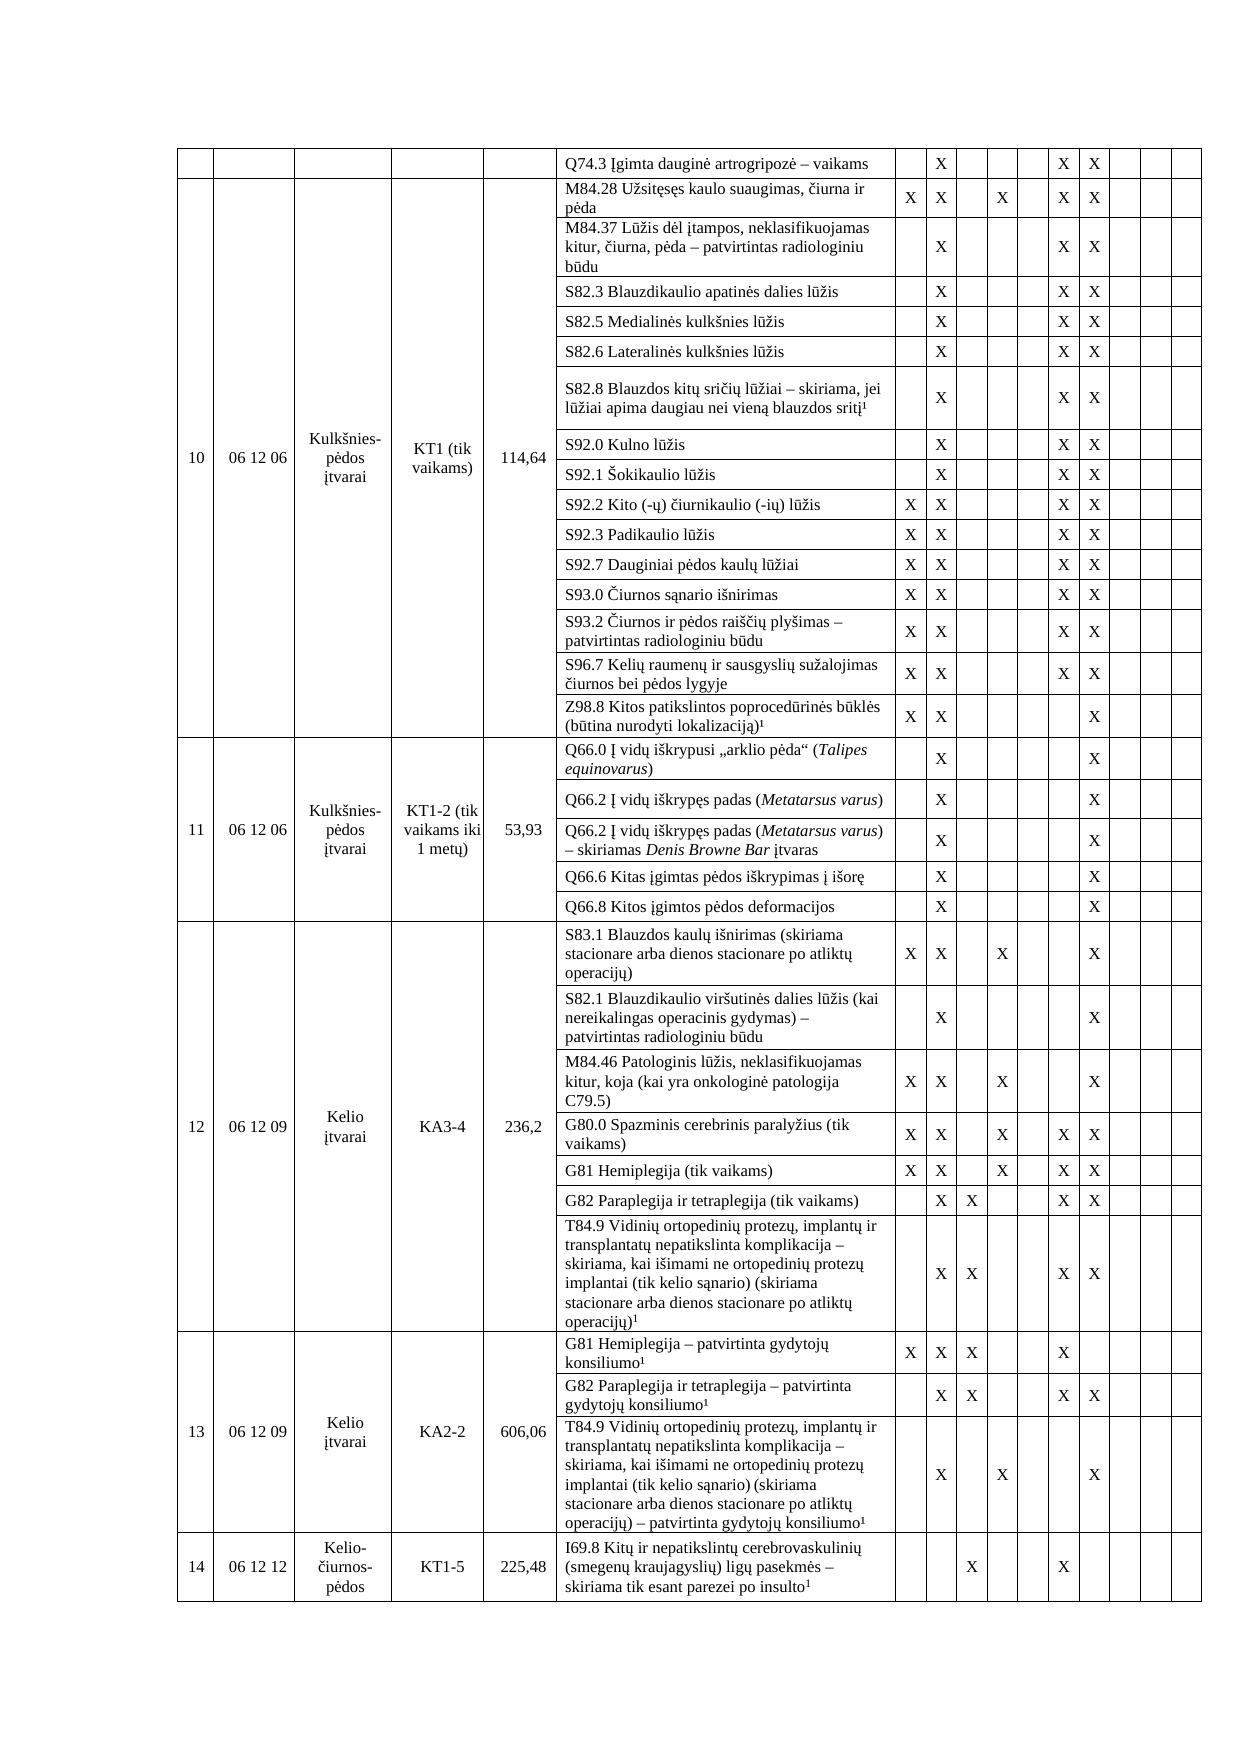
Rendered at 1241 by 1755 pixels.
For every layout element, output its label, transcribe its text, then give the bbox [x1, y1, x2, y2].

table_cell [1172, 1216, 1201, 1331]
table_cell Q66.6 Kitas įgimtas pėdos iškrypimas į išorę [557, 862, 895, 891]
table_cell X [927, 149, 956, 178]
table_cell X [896, 550, 926, 579]
table_cell [1202, 489, 1206, 519]
table_cell [1141, 580, 1171, 609]
table_cell [1018, 179, 1048, 217]
table_cell X [927, 862, 956, 891]
table_cell X [927, 490, 956, 519]
table_cell [1110, 218, 1140, 276]
table_cell [1141, 277, 1171, 306]
table_cell [1141, 695, 1171, 737]
table_cell [1049, 1417, 1079, 1532]
table_cell [1110, 580, 1140, 609]
table_cell [1172, 986, 1201, 1048]
table_cell X [1049, 580, 1079, 609]
table_cell [1202, 276, 1206, 306]
table_cell [1110, 520, 1140, 549]
table_cell [988, 892, 1017, 921]
table_cell [1206, 1416, 1211, 1532]
table_cell [1141, 1216, 1171, 1331]
table_cell Kelio įtvarai [295, 922, 391, 1331]
table_cell [1172, 1332, 1201, 1373]
table_cell X [1049, 277, 1079, 306]
table_cell X [1049, 490, 1079, 519]
table_cell X [896, 490, 926, 519]
table_cell [1110, 1050, 1140, 1112]
table_cell [1206, 336, 1211, 366]
table_cell X [1080, 1417, 1109, 1532]
table_cell [957, 862, 987, 891]
table_cell [957, 490, 987, 519]
table_cell [896, 149, 926, 178]
table_cell [1080, 1533, 1109, 1601]
table_cell [1141, 149, 1171, 178]
table_cell X [1080, 149, 1109, 178]
table_cell [896, 1533, 926, 1601]
table_cell [1206, 694, 1211, 737]
table_cell X [1080, 179, 1109, 217]
table_cell [1172, 580, 1201, 609]
table_cell [896, 218, 926, 276]
table_cell [1206, 609, 1211, 652]
table_cell S92.7 Dauginiai pėdos kaulų lūžiai [557, 550, 895, 579]
table_cell [1110, 149, 1140, 178]
table_cell [1206, 1185, 1211, 1215]
table_cell [1202, 1049, 1206, 1112]
table_cell [1018, 1417, 1048, 1532]
table_cell [1110, 179, 1140, 217]
table_cell S82.6 Lateralinės kulkšnies lūžis [557, 337, 895, 366]
table_cell [1202, 1215, 1206, 1331]
table_cell [1141, 780, 1171, 818]
table_cell X [927, 738, 956, 779]
table_cell [1206, 652, 1211, 694]
table_cell 236,2 [484, 922, 556, 1331]
table_cell [957, 1050, 987, 1112]
table_cell X [927, 460, 956, 489]
table_cell 53,93 [484, 738, 556, 921]
table_cell [896, 277, 926, 306]
table_cell X [1080, 520, 1109, 549]
table_cell [1202, 694, 1206, 737]
table_cell X [896, 580, 926, 609]
table_cell [1206, 1112, 1211, 1155]
table_cell 14 [178, 1533, 213, 1601]
table_cell X [927, 1417, 956, 1532]
table_cell 06 12 09 [214, 1332, 294, 1532]
table_cell [1049, 738, 1079, 779]
table_cell [957, 367, 987, 429]
table_cell [1202, 737, 1206, 779]
table_cell X [927, 337, 956, 366]
table_cell [957, 1417, 987, 1532]
table_cell [1018, 653, 1048, 694]
table_cell [896, 738, 926, 779]
table_cell [896, 1374, 926, 1416]
table_cell [1110, 695, 1140, 737]
table_cell [1202, 178, 1206, 217]
table_cell [1141, 1156, 1171, 1185]
table_cell 06 12 06 [214, 179, 294, 737]
table_cell [1141, 653, 1171, 694]
table_cell [1018, 460, 1048, 489]
table_cell X [1049, 430, 1079, 459]
table_cell [1141, 610, 1171, 652]
table_cell 10 [178, 179, 213, 737]
table_cell [1018, 862, 1048, 891]
table_cell [1141, 430, 1171, 459]
table_cell S93.2 Čiurnos ir pėdos raiščių plyšimas ‒ patvirtintas radiologiniu būdu [557, 610, 895, 652]
table_cell [957, 520, 987, 549]
table_cell X [927, 179, 956, 217]
table_cell [1080, 1332, 1109, 1373]
table_cell [1141, 986, 1171, 1048]
table_cell S93.0 Čiurnos sąnario išnirimas [557, 580, 895, 609]
table_cell S92.3 Padikaulio lūžis [557, 520, 895, 549]
table_cell [957, 610, 987, 652]
table_cell [896, 1417, 926, 1532]
table_cell [1172, 610, 1201, 652]
table_cell [957, 1113, 987, 1155]
table_cell [1206, 366, 1211, 429]
table_cell X [957, 1186, 987, 1215]
table_cell M84.28 Užsitęsęs kaulo suaugimas, čiurna ir pėda [557, 179, 895, 217]
table_cell X [1049, 1332, 1079, 1373]
table_cell [1110, 1113, 1140, 1155]
table_cell [1202, 1155, 1206, 1185]
table_cell X [1049, 1533, 1079, 1601]
table_cell [1202, 1112, 1206, 1155]
table_cell X [927, 653, 956, 694]
table_cell X [988, 922, 1017, 985]
table_cell [1202, 1331, 1206, 1373]
table_cell 06 12 12 [214, 1533, 294, 1601]
table_cell [1202, 366, 1206, 429]
table_cell [1141, 179, 1171, 217]
table_cell [957, 460, 987, 489]
table_cell [988, 986, 1017, 1048]
table_cell X [896, 922, 926, 985]
table_cell [1141, 892, 1171, 921]
table_cell M84.46 Patologinis lūžis, neklasifikuojamas kitur, koja (kai yra onkologinė patologija C79.5) [557, 1050, 895, 1112]
table_cell [214, 149, 294, 178]
table_cell S82.3 Blauzdikaulio apatinės dalies lūžis [557, 277, 895, 306]
table_cell [957, 986, 987, 1048]
table_cell [1206, 306, 1211, 336]
table_cell Q66.8 Kitos įgimtos pėdos deformacijos [557, 892, 895, 921]
table_cell [1110, 550, 1140, 579]
table_cell S82.5 Medialinės kulkšnies lūžis [557, 307, 895, 336]
table_cell X [1080, 460, 1109, 489]
table_cell [927, 1533, 956, 1601]
table_cell X [1080, 986, 1109, 1048]
table_cell [1202, 861, 1206, 891]
table_cell X [1080, 307, 1109, 336]
table_cell [1018, 520, 1048, 549]
table_cell X [1049, 610, 1079, 652]
table_cell [1018, 1050, 1048, 1112]
table_cell X [1080, 892, 1109, 921]
table_cell G82 Paraplegija ir tetraplegija ‒ patvirtinta gydytojų konsiliumo¹ [557, 1374, 895, 1416]
table_cell X [957, 1533, 987, 1601]
table_cell X [927, 819, 956, 861]
table_cell [988, 653, 1017, 694]
table_cell X [1080, 277, 1109, 306]
table_cell X [896, 179, 926, 217]
table_cell [1172, 1156, 1201, 1185]
table_cell Kelio-čiurnos-pėdos [295, 1533, 391, 1601]
table_cell [1202, 306, 1206, 336]
table_cell X [1080, 218, 1109, 276]
table_cell [392, 149, 483, 178]
table_cell [484, 149, 556, 178]
table_cell [1110, 819, 1140, 861]
table_cell X [1049, 307, 1079, 336]
table_cell X [896, 1156, 926, 1185]
table_cell [957, 337, 987, 366]
table_cell M84.37 Lūžis dėl įtampos, neklasifikuojamas kitur, čiurna, pėda ‒ patvirtintas radiologiniu būdu [557, 218, 895, 276]
table_cell [1018, 1374, 1048, 1416]
table_cell [988, 550, 1017, 579]
table_cell [1110, 367, 1140, 429]
table_cell X [1080, 1186, 1109, 1215]
table_cell [1018, 550, 1048, 579]
table_cell [988, 738, 1017, 779]
table_cell [1172, 179, 1201, 217]
table_cell [1202, 429, 1206, 459]
table_cell X [1049, 149, 1079, 178]
table_cell [988, 819, 1017, 861]
table_cell [1110, 490, 1140, 519]
table_cell X [1080, 738, 1109, 779]
table_cell [1206, 1215, 1211, 1331]
table_cell [1206, 737, 1211, 779]
table_cell [1110, 780, 1140, 818]
table_cell X [1080, 862, 1109, 891]
table_cell X [1080, 367, 1109, 429]
table_cell [957, 550, 987, 579]
table_cell [957, 695, 987, 737]
table_cell [988, 520, 1017, 549]
table_cell [1110, 986, 1140, 1048]
table_cell [1018, 1186, 1048, 1215]
table_cell X [927, 1113, 956, 1155]
table_cell [1172, 218, 1201, 276]
table_cell X [1049, 1216, 1079, 1331]
table_cell [988, 862, 1017, 891]
table_cell [1172, 337, 1201, 366]
table_cell [1141, 862, 1171, 891]
table_cell [1206, 779, 1211, 818]
table_cell [957, 218, 987, 276]
table_cell [1172, 738, 1201, 779]
table_cell [1206, 429, 1211, 459]
table_cell [896, 819, 926, 861]
table_cell [1141, 520, 1171, 549]
table_cell [1110, 307, 1140, 336]
table_cell X [896, 695, 926, 737]
table_cell [1141, 337, 1171, 366]
table_cell X [896, 1113, 926, 1155]
table_cell [957, 149, 987, 178]
table_cell KA2-2 [392, 1332, 483, 1532]
table_cell X [927, 1374, 956, 1416]
table_cell X [1049, 337, 1079, 366]
table_cell X [927, 922, 956, 985]
table_cell [1206, 861, 1211, 891]
table_cell S82.8 Blauzdos kitų sričių lūžiai – skiriama, jei lūžiai apima daugiau nei vieną blauzdos sritį¹ [557, 367, 895, 429]
table_cell [1110, 1156, 1140, 1185]
table_cell [957, 277, 987, 306]
table_cell [1202, 1185, 1206, 1215]
table_cell X [896, 1050, 926, 1112]
table_cell [957, 738, 987, 779]
table_cell [1049, 922, 1079, 985]
table_cell G82 Paraplegija ir tetraplegija (tik vaikams) [557, 1186, 895, 1215]
table_cell Q74.3 Įgimta dauginė artrogripozė ‒ vaikams [557, 149, 895, 178]
table_cell X [927, 580, 956, 609]
table_cell X [988, 179, 1017, 217]
table_cell G80.0 Spazminis cerebrinis paralyžius (tik vaikams) [557, 1113, 895, 1155]
table_cell [1172, 922, 1201, 985]
table_cell X [1080, 337, 1109, 366]
table_cell X [988, 1113, 1017, 1155]
table_cell Q66.0 Į vidų iškrypusi „arklio pėda“ (Talipes equinovarus) [557, 738, 895, 779]
table_cell [1110, 1216, 1140, 1331]
table_cell Kulkšnies-pėdos įtvarai [295, 179, 391, 737]
table_cell X [1049, 367, 1079, 429]
table_cell X [1049, 1186, 1079, 1215]
table_cell X [927, 550, 956, 579]
table_cell X [1080, 550, 1109, 579]
table_cell [988, 490, 1017, 519]
table_cell [1172, 550, 1201, 579]
table_cell [1049, 780, 1079, 818]
table_cell [1141, 1332, 1171, 1373]
table_cell 06 12 06 [214, 738, 294, 921]
table_cell X [927, 520, 956, 549]
table_cell [957, 430, 987, 459]
table_cell [1202, 459, 1206, 489]
table_cell [1202, 818, 1206, 861]
table_cell [957, 1156, 987, 1185]
table_cell [1206, 1155, 1211, 1185]
table_cell [1206, 818, 1211, 861]
table_cell [1172, 520, 1201, 549]
table_cell [1110, 430, 1140, 459]
table_cell [1172, 1186, 1201, 1215]
table_cell X [1080, 610, 1109, 652]
table_cell [1018, 819, 1048, 861]
table_cell [1110, 610, 1140, 652]
table_cell X [957, 1332, 987, 1373]
table_cell [1172, 1113, 1201, 1155]
table_cell [957, 780, 987, 818]
table_cell X [927, 218, 956, 276]
table_cell [1172, 1417, 1201, 1532]
table_cell X [927, 892, 956, 921]
table_cell [1018, 922, 1048, 985]
table_cell [957, 580, 987, 609]
table_cell [957, 922, 987, 985]
table_cell [988, 430, 1017, 459]
table_cell [295, 149, 391, 178]
table_cell KA3-4 [392, 922, 483, 1331]
table_cell X [896, 610, 926, 652]
table_cell [1202, 985, 1206, 1048]
table_cell [1110, 460, 1140, 489]
table_cell X [927, 367, 956, 429]
table_cell [1018, 1332, 1048, 1373]
table_cell X [1049, 550, 1079, 579]
table_cell [1141, 367, 1171, 429]
table_cell [1202, 549, 1206, 579]
table_cell [1018, 610, 1048, 652]
table_cell [1018, 1113, 1048, 1155]
table_cell 11 [178, 738, 213, 921]
table_cell [1172, 149, 1201, 178]
table_cell [1172, 430, 1201, 459]
table_cell [1018, 277, 1048, 306]
table_cell [896, 307, 926, 336]
table_cell [1141, 218, 1171, 276]
table_cell [1018, 892, 1048, 921]
table_cell [1110, 1332, 1140, 1373]
table_cell [988, 277, 1017, 306]
table_cell [1018, 1533, 1048, 1601]
table_cell [1172, 307, 1201, 336]
table_cell [896, 460, 926, 489]
table_cell X [927, 780, 956, 818]
table_cell [988, 1186, 1017, 1215]
table_cell [1018, 1156, 1048, 1185]
table_cell [957, 653, 987, 694]
table_cell X [927, 610, 956, 652]
table_cell KT1-2 (tik vaikams iki 1 metų) [392, 738, 483, 921]
table_cell [896, 862, 926, 891]
table_cell [896, 337, 926, 366]
table_cell X [1080, 819, 1109, 861]
table_cell [1018, 986, 1048, 1048]
table_cell [988, 218, 1017, 276]
table_cell [896, 892, 926, 921]
table_cell X [927, 1332, 956, 1373]
table_cell [1018, 430, 1048, 459]
table_cell [1141, 819, 1171, 861]
table_cell X [988, 1156, 1017, 1185]
table_cell [988, 780, 1017, 818]
table_cell [1049, 862, 1079, 891]
table_cell 225,48 [484, 1533, 556, 1601]
table_cell 12 [178, 922, 213, 1331]
table_cell [1172, 460, 1201, 489]
table_cell [1206, 519, 1211, 549]
table_cell [1206, 1532, 1211, 1601]
table_cell [1141, 550, 1171, 579]
table_cell [1202, 217, 1206, 276]
table_cell Z98.8 Kitos patikslintos poprocedūrinės būklės (būtina nurodyti lokalizaciją)¹ [557, 695, 895, 737]
table_cell I69.8 Kitų ir nepatikslintų cerebrovaskulinių (smegenų kraujagyslių) ligų pasekmės – skiriama tik esant parezei po insulto1 [557, 1533, 895, 1601]
table_cell [1206, 579, 1211, 609]
table_cell [896, 1216, 926, 1331]
table_cell [178, 149, 213, 178]
table_cell S92.2 Kito (-ų) čiurnikaulio (-ių) lūžis [557, 490, 895, 519]
table_cell X [1049, 218, 1079, 276]
table_cell [1049, 892, 1079, 921]
table_cell [1172, 1050, 1201, 1112]
table_cell X [927, 1216, 956, 1331]
table_cell X [927, 1186, 956, 1215]
table_cell [1018, 580, 1048, 609]
table_cell [1049, 819, 1079, 861]
table_cell [1202, 579, 1206, 609]
table_cell X [1080, 1216, 1109, 1331]
table_cell X [927, 1050, 956, 1112]
table_cell [1141, 1186, 1171, 1215]
table_cell 13 [178, 1332, 213, 1532]
table_cell [1202, 519, 1206, 549]
table_cell [1206, 549, 1211, 579]
table_cell X [1049, 1113, 1079, 1155]
table_cell [1141, 1050, 1171, 1112]
table_cell [1172, 277, 1201, 306]
table_cell [896, 367, 926, 429]
table_cell [957, 179, 987, 217]
table_cell X [896, 1332, 926, 1373]
table_cell [1206, 489, 1211, 519]
table_cell [896, 1186, 926, 1215]
table_cell X [896, 520, 926, 549]
table_cell X [957, 1216, 987, 1331]
table_cell [1202, 921, 1206, 985]
table_cell [1110, 1417, 1140, 1532]
table_cell [1141, 1113, 1171, 1155]
table_cell [988, 1533, 1017, 1601]
table_cell X [1049, 179, 1079, 217]
table_cell [896, 986, 926, 1048]
table_cell [1202, 652, 1206, 694]
table_cell X [1080, 430, 1109, 459]
table_cell [1172, 892, 1201, 921]
table_cell [1206, 891, 1211, 921]
table_cell [988, 307, 1017, 336]
table_cell [1141, 307, 1171, 336]
table_cell [988, 580, 1017, 609]
table_cell S83.1 Blauzdos kaulų išnirimas (skiriama stacionare arba dienos stacionare po atliktų operacijų) [557, 922, 895, 985]
table_cell X [927, 277, 956, 306]
table_cell Kelio įtvarai [295, 1332, 391, 1532]
table_cell [1049, 1050, 1079, 1112]
table_cell X [1049, 1374, 1079, 1416]
table_cell [1110, 337, 1140, 366]
table_cell X [1080, 1113, 1109, 1155]
table_cell [1172, 490, 1201, 519]
table_cell [1018, 337, 1048, 366]
table_cell [1172, 367, 1201, 429]
table_cell [1206, 217, 1211, 276]
table_cell [1172, 1533, 1201, 1601]
table_cell KT1 (tik vaikams) [392, 179, 483, 737]
table_cell [896, 780, 926, 818]
table_cell [1202, 1373, 1206, 1416]
table_cell Kulkšnies-pėdos įtvarai [295, 738, 391, 921]
table_cell [1206, 276, 1211, 306]
table_cell X [927, 1156, 956, 1185]
table_cell [988, 1216, 1017, 1331]
table_cell [1172, 1374, 1201, 1416]
table_cell [896, 430, 926, 459]
table_cell X [1049, 1156, 1079, 1185]
table_cell [1141, 922, 1171, 985]
table_cell [1018, 490, 1048, 519]
table_cell [1172, 695, 1201, 737]
table_cell [988, 149, 1017, 178]
table_cell [1206, 1331, 1211, 1373]
table_cell S96.7 Kelių raumenų ir sausgyslių sužalojimas čiurnos bei pėdos lygyje [557, 653, 895, 694]
table_cell X [957, 1374, 987, 1416]
table_cell X [988, 1417, 1017, 1532]
table_cell S92.0 Kulno lūžis [557, 430, 895, 459]
table_cell X [1080, 1156, 1109, 1185]
table_cell X [1049, 520, 1079, 549]
table_cell X [927, 695, 956, 737]
table_cell X [1080, 695, 1109, 737]
table_cell S92.1 Šokikaulio lūžis [557, 460, 895, 489]
table_cell [957, 819, 987, 861]
table_cell [1206, 1373, 1211, 1416]
table_cell 114,64 [484, 179, 556, 737]
table_cell [1018, 367, 1048, 429]
table_cell [1172, 819, 1201, 861]
table_cell [1110, 653, 1140, 694]
table_cell [1202, 148, 1206, 178]
table_cell KT1-5 [392, 1533, 483, 1601]
table_cell [1110, 862, 1140, 891]
table_cell [1018, 738, 1048, 779]
table_cell [1172, 653, 1201, 694]
table_cell [1018, 307, 1048, 336]
table_cell [1172, 780, 1201, 818]
table_cell [957, 892, 987, 921]
table_cell [988, 610, 1017, 652]
table_cell X [1080, 580, 1109, 609]
table_cell X [988, 1050, 1017, 1112]
table_cell [988, 460, 1017, 489]
table_cell X [1049, 460, 1079, 489]
table_cell [1202, 609, 1206, 652]
table_cell [1172, 862, 1201, 891]
table_cell [1018, 1216, 1048, 1331]
table_cell [1110, 892, 1140, 921]
table_cell [1049, 986, 1079, 1048]
table_cell [1141, 490, 1171, 519]
table_cell [1018, 149, 1048, 178]
table_cell [1141, 460, 1171, 489]
table_cell [1110, 1533, 1140, 1601]
table_cell T84.9 Vidinių ortopedinių protezų, implantų ir transplantatų nepatikslinta komplikacija – skiriama, kai išimami ne ortopedinių protezų implantai (tik kelio sąnario) (skiriama stacionare arba dienos stacionare po atliktų operacijų)1 [557, 1216, 895, 1331]
table_cell [1110, 922, 1140, 985]
table_cell [1206, 459, 1211, 489]
table_cell X [1080, 922, 1109, 985]
table_cell [1206, 148, 1211, 178]
table_cell [1202, 891, 1206, 921]
table_cell [1202, 1416, 1206, 1532]
table_cell [1206, 985, 1211, 1048]
table_cell T84.9 Vidinių ortopedinių protezų, implantų ir transplantatų nepatikslinta komplikacija – skiriama, kai išimami ne ortopedinių protezų implantai (tik kelio sąnario) (skiriama stacionare arba dienos stacionare po atliktų operacijų) ‒ patvirtinta gydytojų konsiliumo¹ [557, 1417, 895, 1532]
table_cell [1110, 277, 1140, 306]
table_cell [1110, 1374, 1140, 1416]
table_cell 06 12 09 [214, 922, 294, 1331]
table_cell X [1049, 653, 1079, 694]
table_cell [1206, 1049, 1211, 1112]
table_cell X [1080, 1374, 1109, 1416]
table_cell [1141, 1533, 1171, 1601]
table_cell Q66.2 Į vidų iškrypęs padas (Metatarsus varus) – skiriamas Denis Browne Bar įtvaras [557, 819, 895, 861]
table_cell [988, 1374, 1017, 1416]
table_cell [1110, 738, 1140, 779]
table_cell X [896, 653, 926, 694]
table_cell [1141, 1374, 1171, 1416]
table_cell [1049, 695, 1079, 737]
table_cell X [927, 430, 956, 459]
table_cell S82.1 Blauzdikaulio viršutinės dalies lūžis (kai nereikalingas operacinis gydymas) ‒ patvirtintas radiologiniu būdu [557, 986, 895, 1048]
table_cell [988, 337, 1017, 366]
table_cell [1202, 336, 1206, 366]
table_cell G81 Hemiplegija ‒ patvirtinta gydytojų konsiliumo¹ [557, 1332, 895, 1373]
table_cell G81 Hemiplegija (tik vaikams) [557, 1156, 895, 1185]
table_cell [988, 367, 1017, 429]
table_cell [988, 695, 1017, 737]
table_cell [1202, 1532, 1206, 1601]
table_cell [1110, 1186, 1140, 1215]
table_cell 606,06 [484, 1332, 556, 1532]
table_cell [988, 1332, 1017, 1373]
table_cell [1018, 218, 1048, 276]
table_cell [1018, 695, 1048, 737]
table_cell [1141, 738, 1171, 779]
table_cell X [1080, 780, 1109, 818]
table_cell [1141, 1417, 1171, 1532]
table_cell X [1080, 490, 1109, 519]
table_cell X [927, 986, 956, 1048]
table_cell X [927, 307, 956, 336]
table_cell [1018, 780, 1048, 818]
table_cell [1206, 178, 1211, 217]
table_cell Q66.2 Į vidų iškrypęs padas (Metatarsus varus) [557, 780, 895, 818]
table_cell X [1080, 653, 1109, 694]
table_cell [957, 307, 987, 336]
table_cell [1202, 779, 1206, 818]
table_cell [1206, 921, 1211, 985]
table_cell X [1080, 1050, 1109, 1112]
